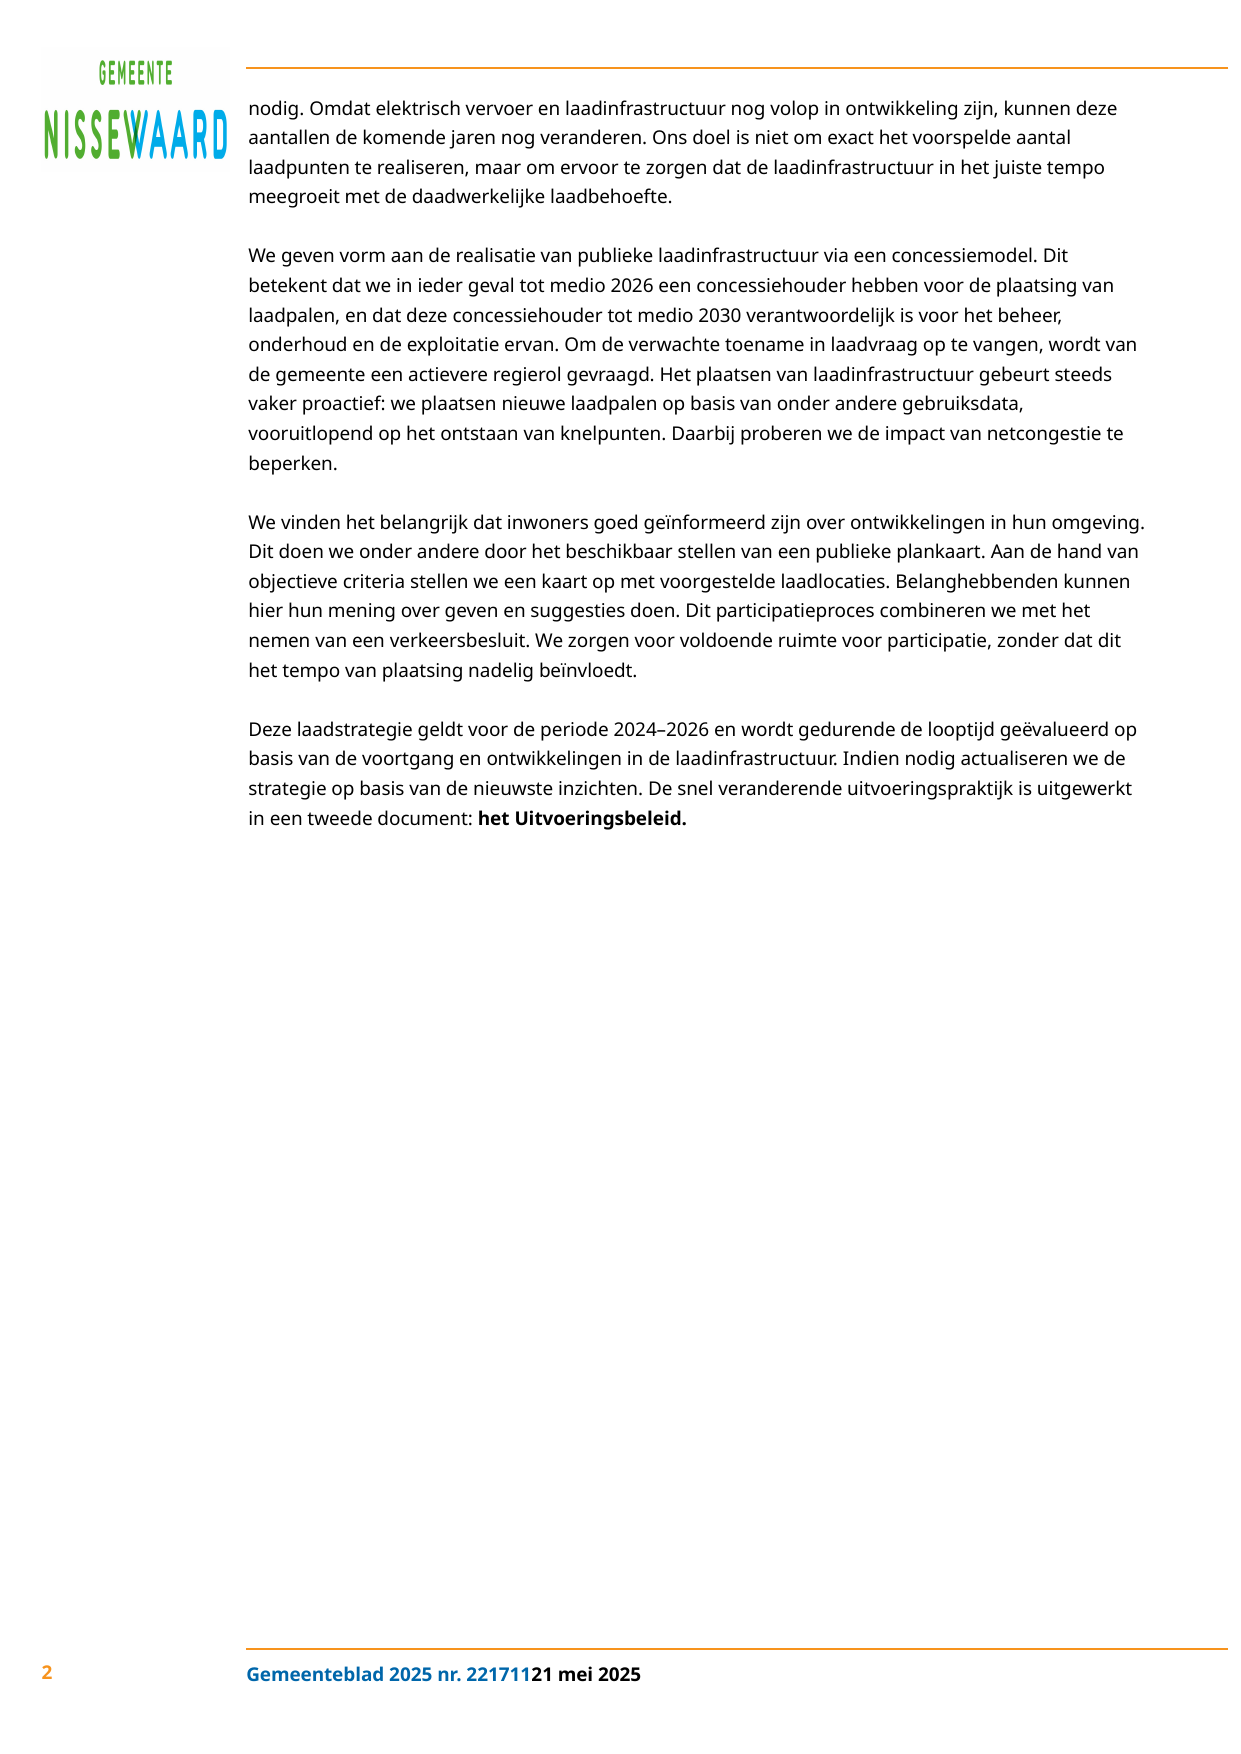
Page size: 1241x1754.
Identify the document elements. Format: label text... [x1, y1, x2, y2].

text We geven vorm aan de realisatie van publieke laadinfrastructuur via een concessiemodel. Dit betekent dat we in ieder geval tot medio 2026 een concessiehouder hebben voor de plaatsing van laadpalen, en dat deze concessiehouder tot medio 2030 verantwoordelijk is voor het beheer, onderhoud en de exploitatie ervan. Om de verwachte toename in laadvraag op te vangen, wordt van de gemeente een actievere regierol gevraagd. Het plaatsen van laadinfrastructuur gebeurt steeds vaker proactief: we plaatsen nieuwe laadpalen op basis van onder andere gebruiksdata, vooruitlopend op het ontstaan van knelpunten. Daarbij proberen we de impact van netcongestie te beperken. [248, 243, 1152, 476]
picture [41, 47, 231, 172]
text We vinden het belangrijk dat inwoners goed geïnformeerd zijn over ontwikkelingen in hun omgeving. Dit doen we onder andere door het beschikbaar stellen van een publieke plankaart. Aan de hand van objectieve criteria stellen we een kaart op met voorgestelde laadlocaties. Belanghebbenden kunnen hier hun mening over geven en suggesties doen. Dit participatieproces combineren we met het nemen van een verkeersbesluit. We zorgen voor voldoende ruimte voor participatie, zonder dat dit het tempo van plaatsing nadelig beïnvloedt. [248, 509, 1152, 683]
text Deze laadstrategie geldt voor de periode 2024–2026 en wordt gedurende de looptijd geëvalueerd op basis van de voortgang en ontwikkelingen in de laadinfrastructuur. Indien nodig actualiseren we de strategie op basis van de nieuwste inzichten. De snel veranderende uitvoeringspraktijk is uitgewerkt in een tweede document: het Uitvoeringsbeleid. [248, 716, 1152, 831]
text nodig. Omdat elektrisch vervoer en laadinfrastructuur nog volop in ontwikkeling zijn, kunnen deze aantallen de komende jaren nog veranderen. Ons doel is niet om exact het voorspelde aantal laadpunten te realiseren, maar om ervoor te zorgen dat de laadinfrastructuur in het juiste tempo meegroeit met de daadwerkelijke laadbehoefte. [248, 95, 1152, 209]
